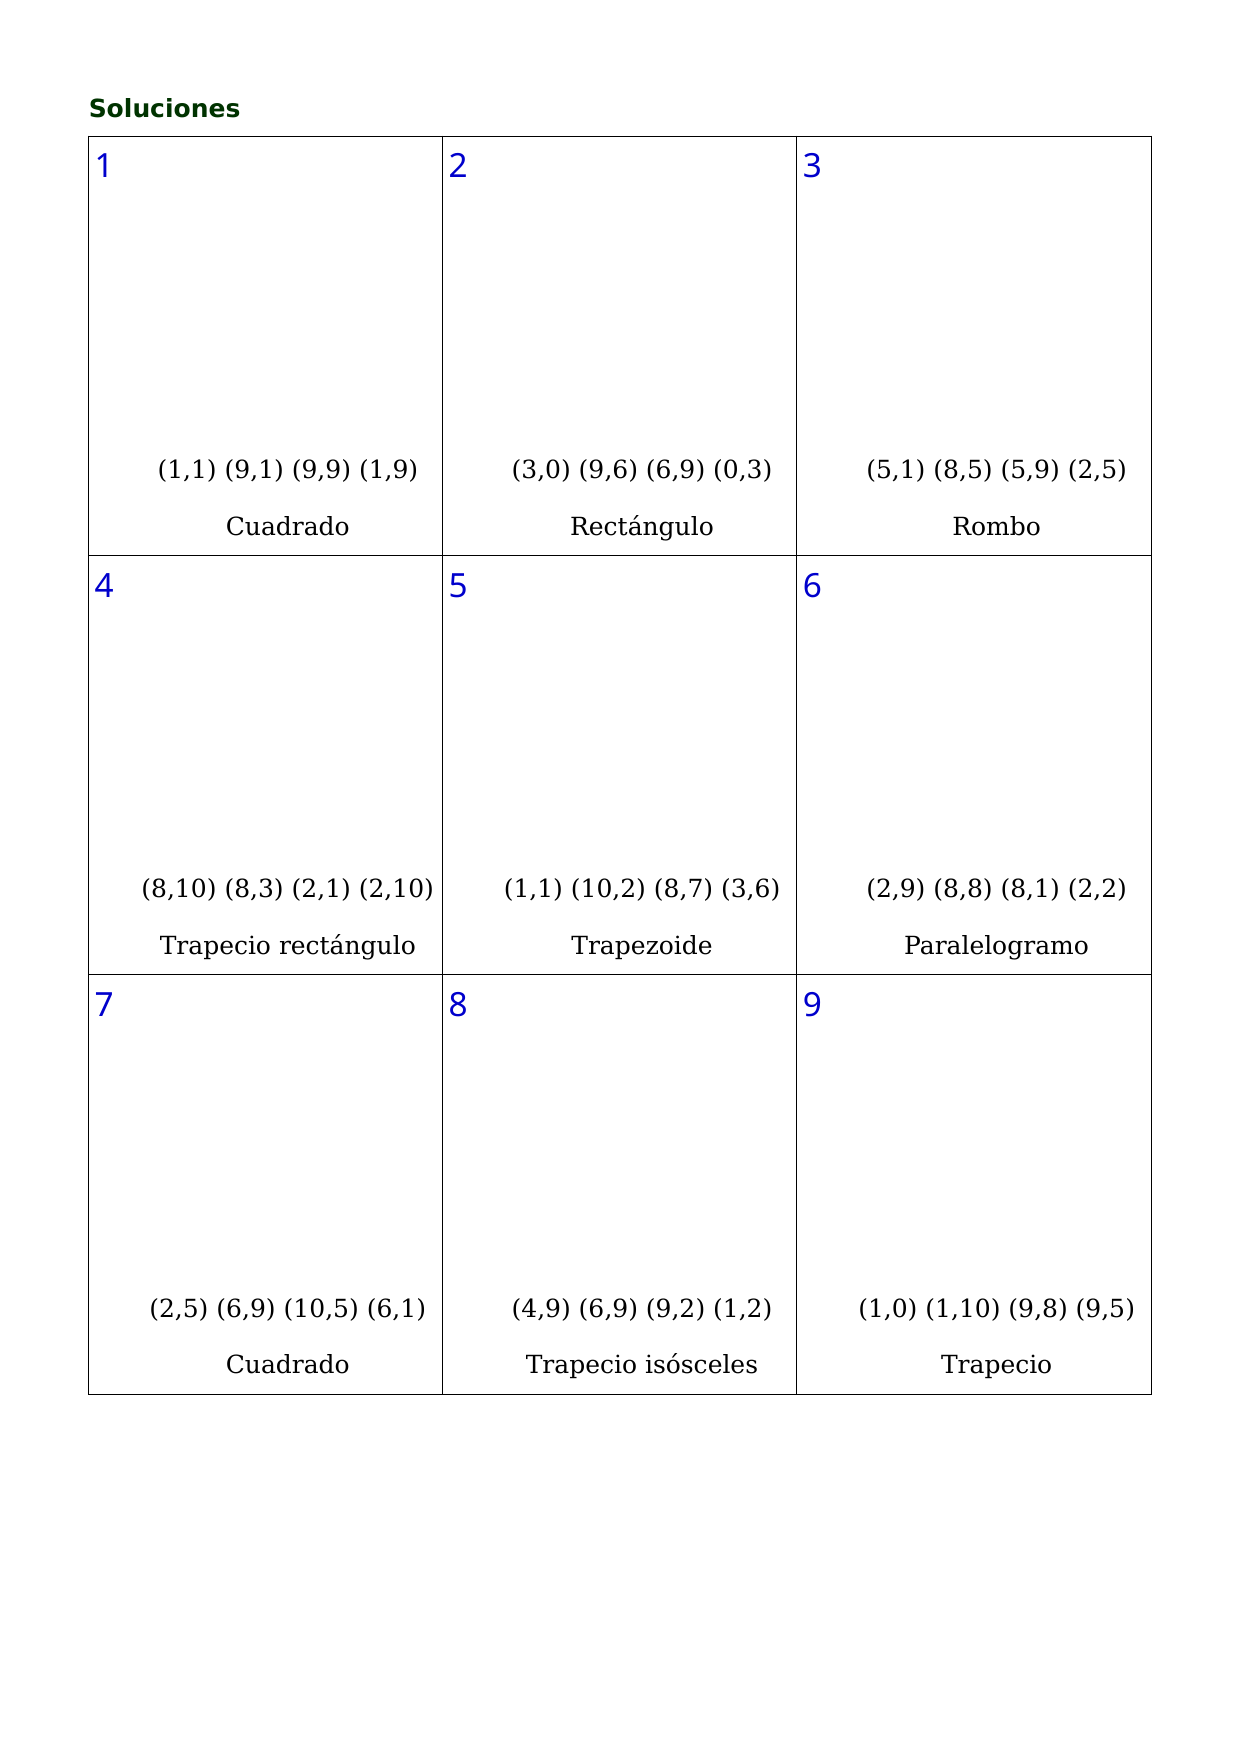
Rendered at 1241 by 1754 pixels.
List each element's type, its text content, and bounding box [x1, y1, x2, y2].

table_cell Cuadrado [133, 498, 442, 555]
table_cell 7 [89, 975, 133, 1280]
table_cell Trapecio rectángulo [133, 918, 442, 974]
table_cell [443, 498, 487, 555]
table_header [487, 137, 796, 441]
table_cell [133, 975, 442, 1280]
table_header [841, 137, 1151, 441]
table_cell [841, 556, 1151, 861]
table_cell Trapecio isósceles [487, 1337, 796, 1394]
table_cell [487, 975, 796, 1280]
table_cell (4,9) (6,9) (9,2) (1,2) [487, 1280, 796, 1337]
table_cell [797, 1337, 841, 1394]
table_cell Trapezoide [487, 918, 796, 974]
table_cell [797, 498, 841, 555]
table_cell [89, 861, 133, 917]
table_cell 8 [443, 975, 487, 1280]
table_cell (1,1) (10,2) (8,7) (3,6) [487, 861, 796, 917]
table_cell [487, 556, 796, 861]
table_cell 4 [89, 556, 133, 861]
table_cell [443, 441, 487, 498]
table_cell [89, 1337, 133, 1394]
table_cell [443, 1337, 487, 1394]
table_cell Rectángulo [487, 498, 796, 555]
table_cell [443, 861, 487, 917]
table_cell Rombo [841, 498, 1151, 555]
table_cell (3,0) (9,6) (6,9) (0,3) [487, 441, 796, 498]
table_cell [841, 975, 1151, 1280]
table_cell [89, 441, 133, 498]
table_cell [797, 861, 841, 917]
table_cell [797, 441, 841, 498]
table_cell [443, 918, 487, 974]
table_cell 5 [443, 556, 487, 861]
table_header 1 [89, 137, 133, 441]
table_header 3 [797, 137, 841, 441]
table_cell [89, 918, 133, 974]
table_cell [797, 918, 841, 974]
table_cell Trapecio [841, 1337, 1151, 1394]
table_cell [89, 498, 133, 555]
table_header 2 [443, 137, 487, 441]
table_cell [797, 1280, 841, 1337]
table_cell 9 [797, 975, 841, 1280]
table_cell Cuadrado [133, 1337, 442, 1394]
table_cell [89, 1280, 133, 1337]
table_cell (1,1) (9,1) (9,9) (1,9) [133, 441, 442, 498]
table_cell (5,1) (8,5) (5,9) (2,5) [841, 441, 1151, 498]
table_cell [443, 1280, 487, 1337]
text Soluciones [88, 94, 1152, 124]
table_cell (2,5) (6,9) (10,5) (6,1) [133, 1280, 442, 1337]
table_cell 6 [797, 556, 841, 861]
table_cell Paralelogramo [841, 918, 1151, 974]
table_cell [133, 556, 442, 861]
table_cell (8,10) (8,3) (2,1) (2,10) [133, 861, 442, 917]
table_cell (2,9) (8,8) (8,1) (2,2) [841, 861, 1151, 917]
table_header [133, 137, 442, 441]
table_cell (1,0) (1,10) (9,8) (9,5) [841, 1280, 1151, 1337]
